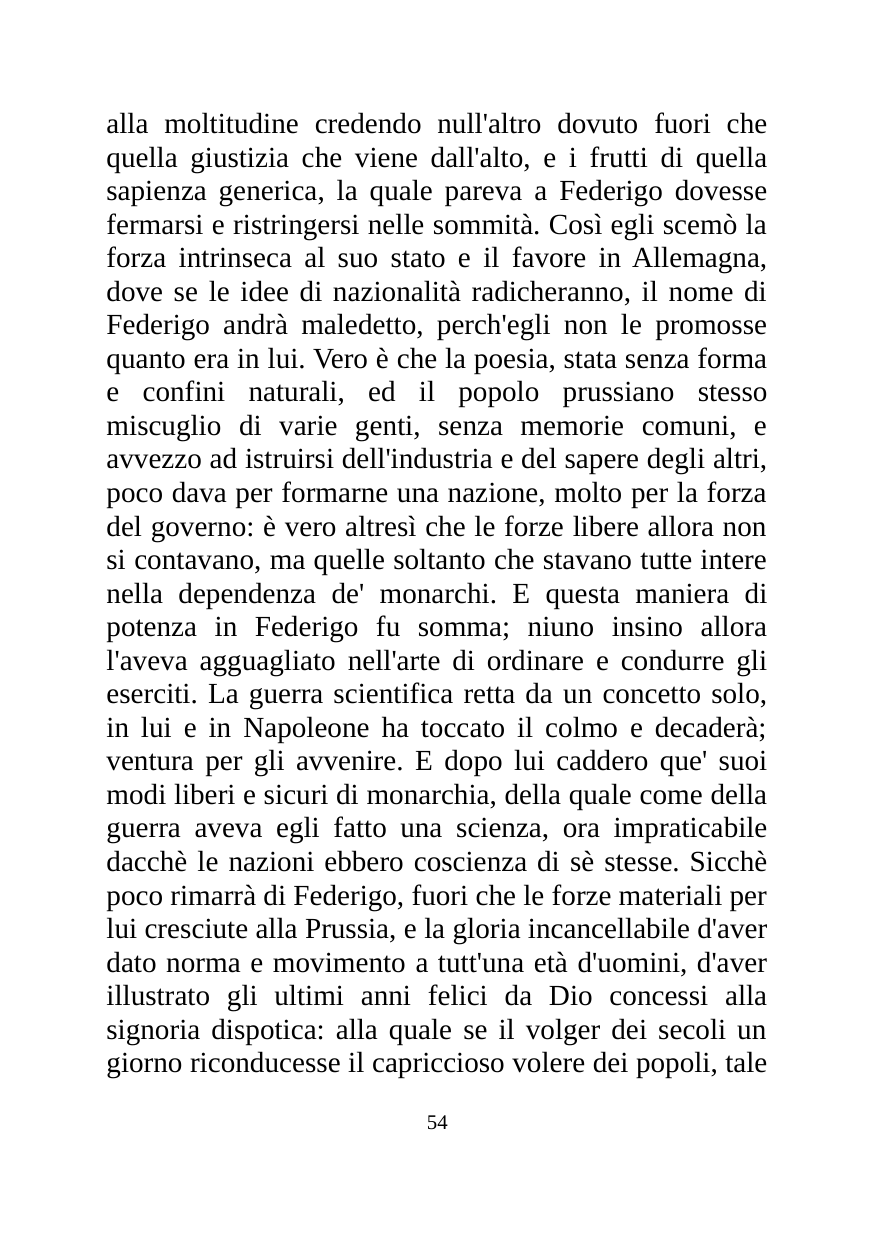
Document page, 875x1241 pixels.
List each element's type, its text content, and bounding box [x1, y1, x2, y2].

text alla moltitudine credendo null'altro dovuto fuori che quella giustizia che viene dall'alto, e i frutti di quella sapienza generica, la quale pareva a Federigo dovesse fermarsi e ristringersi nelle sommità. Così egli scemò la forza intrinseca al suo stato e il favore in Allemagna, dove se le idee di nazionalità radicheranno, il nome di Federigo andrà maledetto, perch'egli non le promosse quanto era in lui. Vero è che la poesia, stata senza forma e confini naturali, ed il popolo prussiano stesso miscuglio di varie genti, senza memorie comuni, e avvezzo ad istruirsi dell'industria e del sapere degli altri, poco dava per formarne una nazione, molto per la forza del governo: è vero altresì che le forze libere allora non si contavano, ma quelle soltanto che stavano tutte intere nella dependenza de' monarchi. E questa maniera di potenza in Federigo fu somma; niuno insino allora l'aveva agguagliato nell'arte di ordinare e condurre gli eserciti. La guerra scientifica retta da un concetto solo, in lui e in Napoleone ha toccato il colmo e decaderà; ventura per gli avvenire. E dopo lui caddero que' suoi modi liberi e sicuri di monarchia, della quale come della guerra aveva egli fatto una scienza, ora impraticabile dacchè le nazioni ebbero coscienza di sè stesse. Sicchè poco rimarrà di Federigo, fuori che le forze materiali per lui cresciute alla Prussia, e la gloria incancellabile d'aver dato norma e movimento a tutt'una età d'uomini, d'aver illustrato gli ultimi anni felici da Dio concessi alla signoria dispotica: alla quale se il volger dei secoli un giorno riconducesse il capriccioso volere dei popoli, tale [106, 106, 768, 1079]
